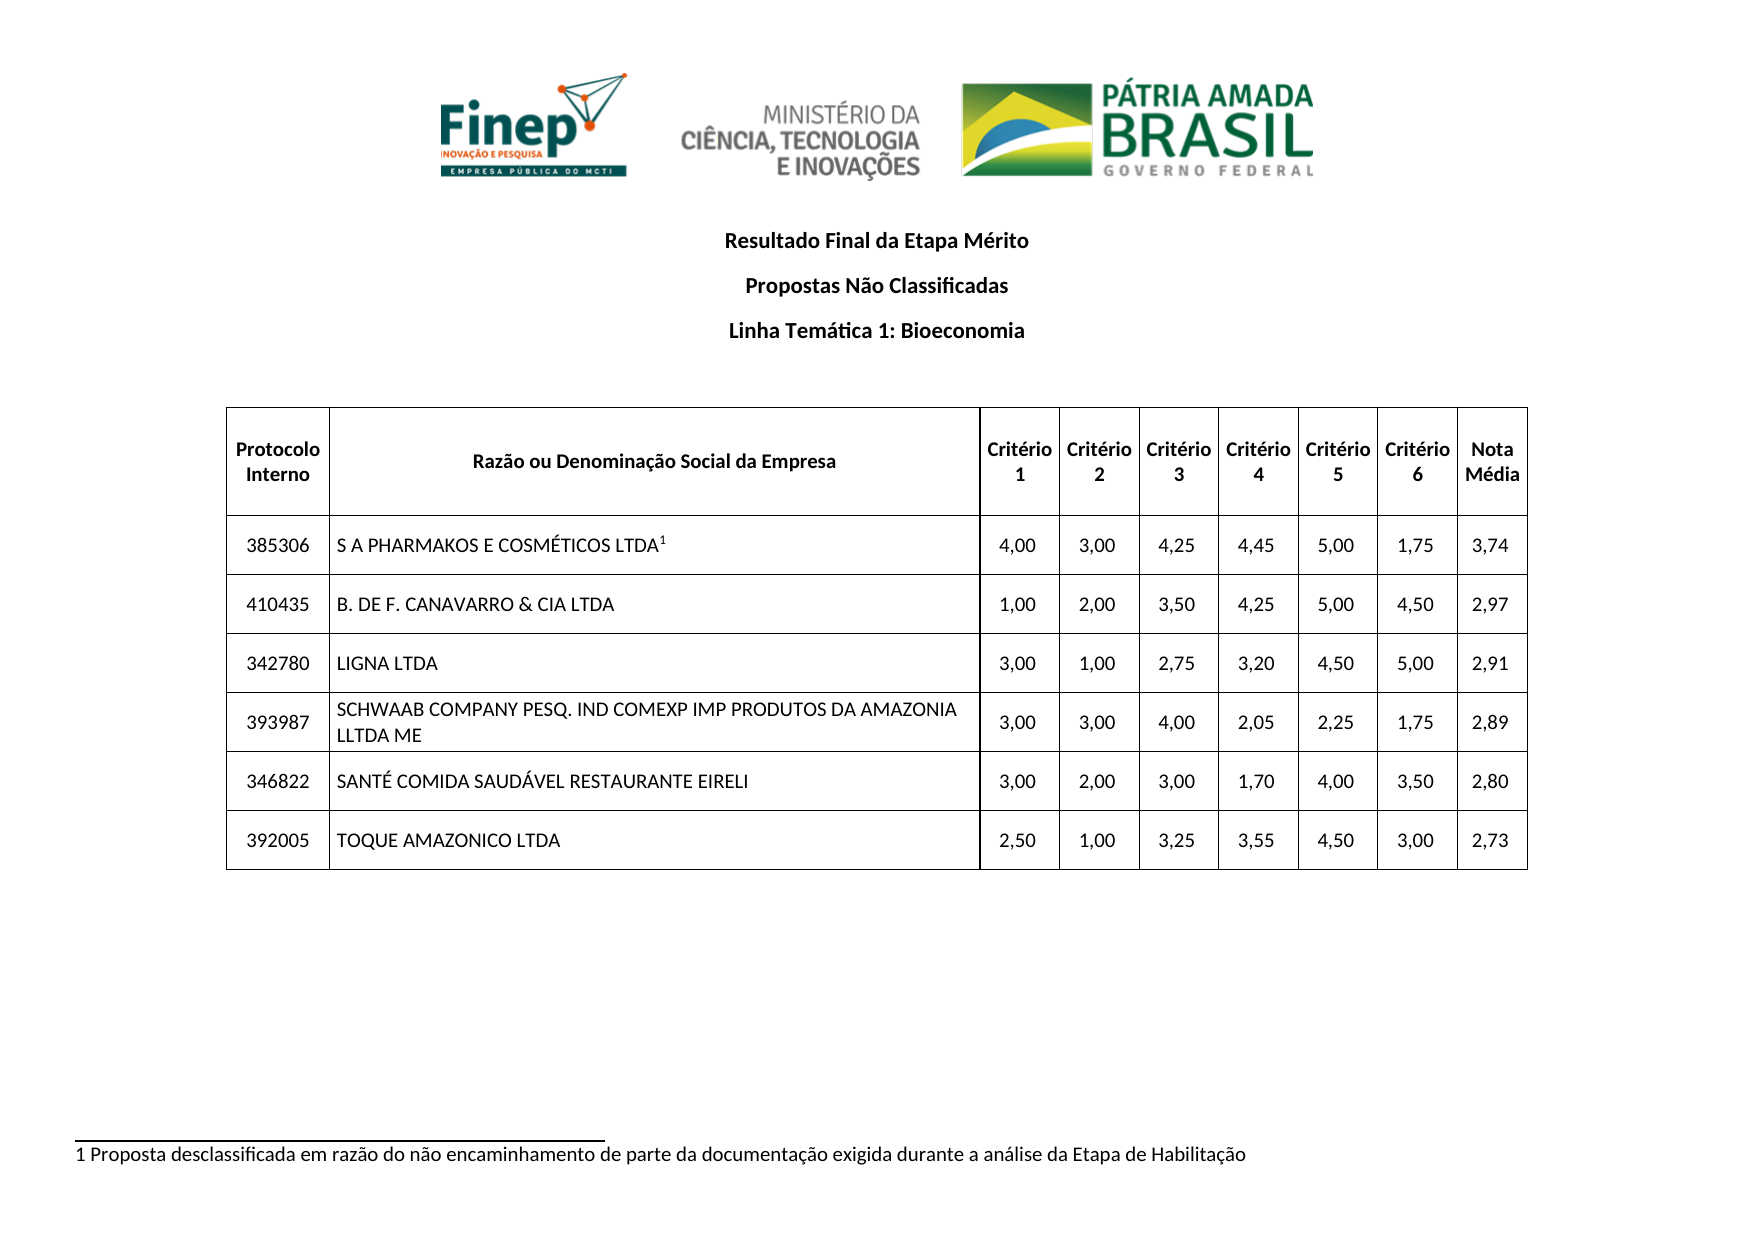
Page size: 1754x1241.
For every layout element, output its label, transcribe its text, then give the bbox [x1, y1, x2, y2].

table_cell 1,00 [1060, 811, 1139, 869]
table_cell 4,00 [1140, 693, 1218, 751]
table_cell 2,50 [981, 811, 1059, 869]
table_cell 392005 [227, 811, 329, 869]
table_cell 4,45 [1219, 516, 1298, 574]
table_cell TOQUE AMAZONICO LTDA [330, 811, 979, 869]
table_header Razão ou Denominação Social da Empresa [330, 408, 979, 514]
table_cell 2,89 [1458, 693, 1527, 751]
table_cell 1,00 [981, 575, 1059, 633]
table_cell 3,00 [1140, 752, 1218, 810]
table_cell 2,73 [1458, 811, 1527, 869]
table_cell 1,75 [1378, 693, 1457, 751]
table_cell SANTÉ COMIDA SAUDÁVEL RESTAURANTE EIRELI [330, 752, 979, 810]
table_cell LIGNA LTDA [330, 634, 979, 692]
table_cell 2,00 [1060, 752, 1139, 810]
table_cell 2,97 [1458, 575, 1527, 633]
table_cell B. DE F. CANAVARRO & CIA LTDA [330, 575, 979, 633]
table_cell 4,50 [1299, 634, 1377, 692]
table_cell 4,00 [1299, 752, 1377, 810]
table_cell 3,20 [1219, 634, 1298, 692]
table_header Critério 1 [981, 408, 1059, 514]
table_cell 2,80 [1458, 752, 1527, 810]
table_cell 2,25 [1299, 693, 1377, 751]
table_header Protocolo Interno [227, 408, 329, 514]
table_cell SCHWAAB COMPANY PESQ. IND COMEXP IMP PRODUTOS DA AMAZONIA LLTDA ME [330, 693, 979, 751]
table_cell 3,50 [1140, 575, 1218, 633]
table_cell 3,74 [1458, 516, 1527, 574]
table_cell 1,00 [1060, 634, 1139, 692]
table_cell 1,70 [1219, 752, 1298, 810]
table_cell 3,55 [1219, 811, 1298, 869]
table_cell 1,75 [1378, 516, 1457, 574]
table_cell 2,91 [1458, 634, 1527, 692]
table_cell 4,00 [981, 516, 1059, 574]
table_header Critério 3 [1140, 408, 1218, 514]
table_header Critério 5 [1299, 408, 1377, 514]
table_cell 4,25 [1140, 516, 1218, 574]
text Propostas Não Classificadas [75, 271, 1679, 299]
table_header Critério 4 [1219, 408, 1298, 514]
table_cell 3,00 [1060, 516, 1139, 574]
table_cell 3,00 [1060, 693, 1139, 751]
table_cell 346822 [227, 752, 329, 810]
table_cell 4,50 [1299, 811, 1377, 869]
table_cell 5,00 [1378, 634, 1457, 692]
table_cell S A PHARMAKOS E COSMÉTICOS LTDA [330, 516, 979, 574]
table_cell 3,00 [981, 693, 1059, 751]
table_cell 385306 [227, 516, 329, 574]
table_header Critério 6 [1378, 408, 1457, 514]
table_cell 393987 [227, 693, 329, 751]
table_header Critério 2 [1060, 408, 1139, 514]
table_cell 5,00 [1299, 575, 1377, 633]
text Resultado Final da Etapa Mérito [75, 226, 1679, 254]
table_cell 3,00 [1378, 811, 1457, 869]
table_cell 3,50 [1378, 752, 1457, 810]
table_cell 4,50 [1378, 575, 1457, 633]
table_cell 2,00 [1060, 575, 1139, 633]
text Linha Temática 1: Bioeconomia [75, 316, 1679, 344]
table_cell 410435 [227, 575, 329, 633]
table_cell 3,00 [981, 634, 1059, 692]
table_header Nota Média [1458, 408, 1527, 514]
table_cell 2,75 [1140, 634, 1218, 692]
table_cell 3,00 [981, 752, 1059, 810]
table_cell 4,25 [1219, 575, 1298, 633]
table_cell 2,05 [1219, 693, 1298, 751]
table_cell 342780 [227, 634, 329, 692]
table_cell 3,25 [1140, 811, 1218, 869]
table_cell 5,00 [1299, 516, 1377, 574]
